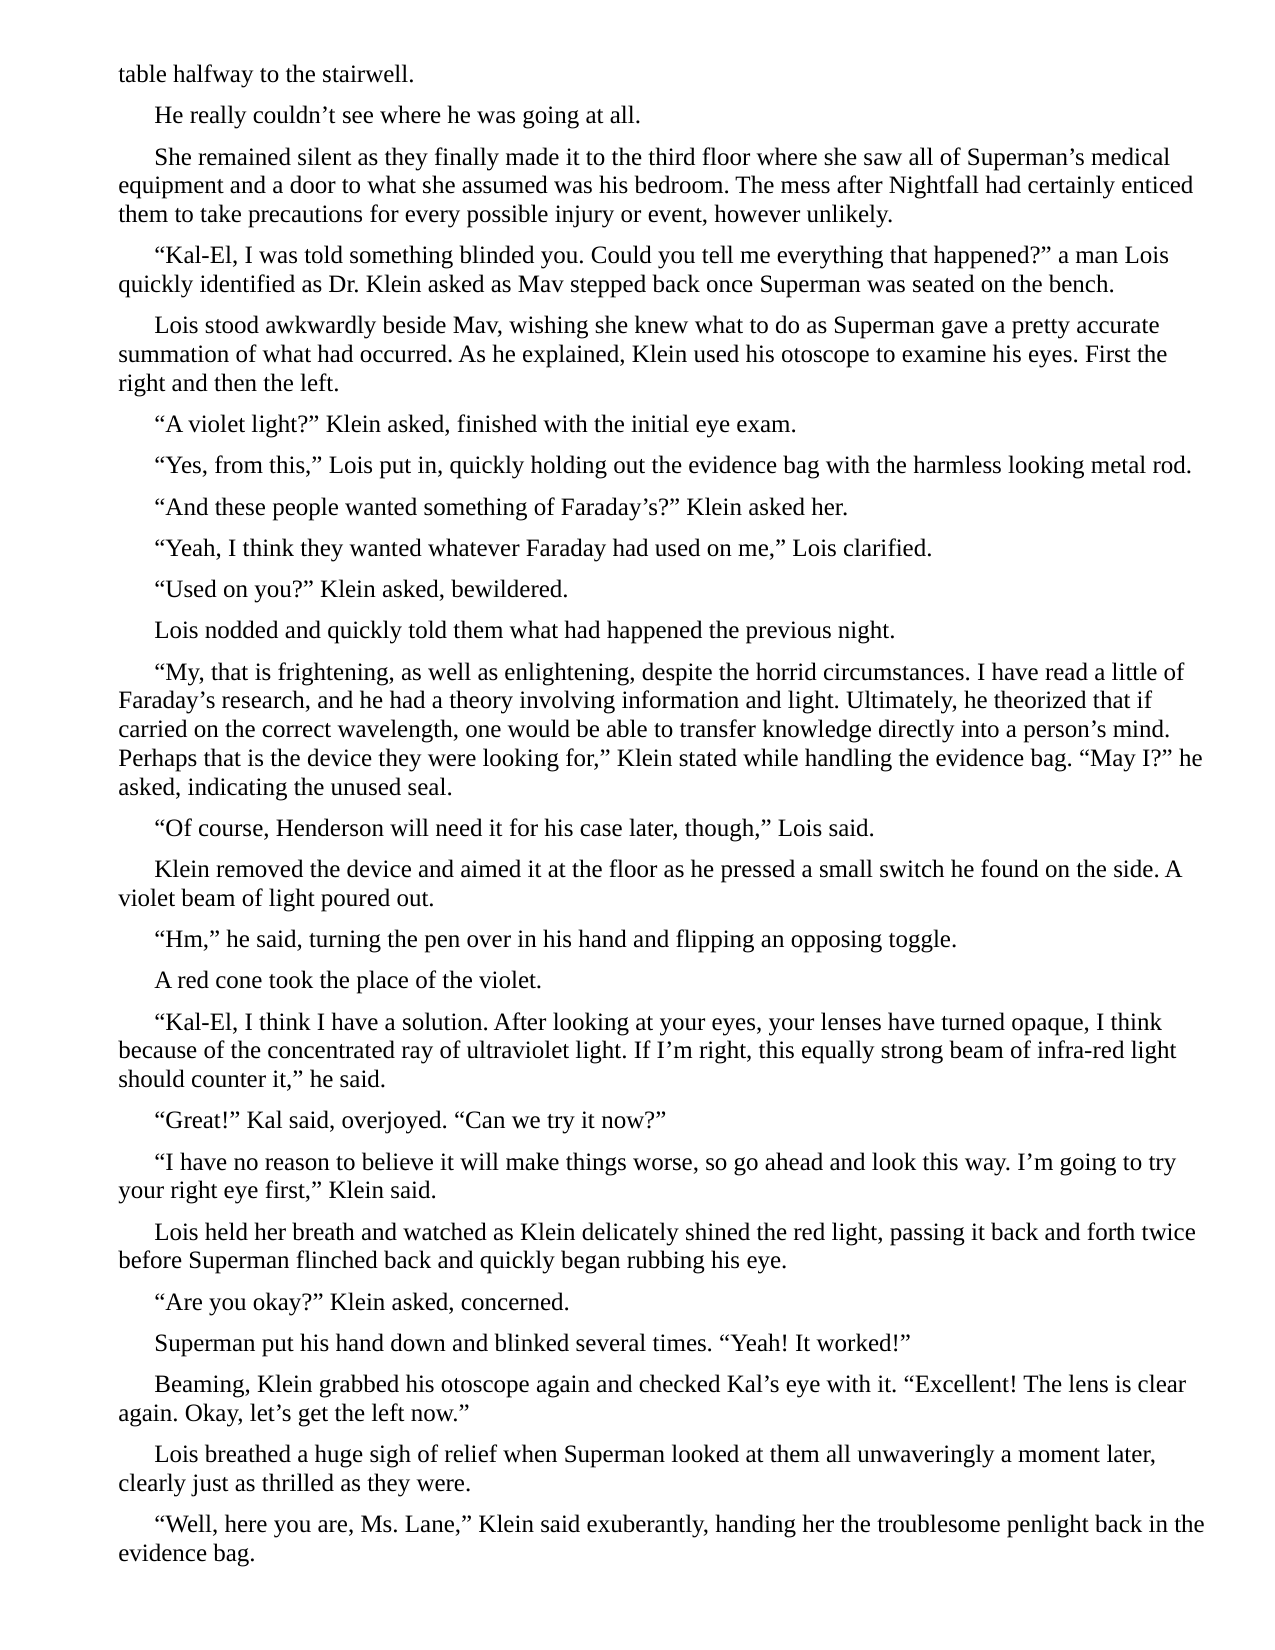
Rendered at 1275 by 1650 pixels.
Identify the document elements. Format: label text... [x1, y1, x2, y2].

text She remained silent as they finally made it to the third floor where she saw all of Superman’s medical equipment and a door to what she assumed was his bedroom. The mess after Nightfall had certainly enticed them to take precautions for every possible injury or event, however unlikely. [118, 142, 1216, 228]
text “Used on you?” Klein asked, bewildered. [118, 574, 1216, 603]
text “Kal-El, I think I have a solution. After looking at your eyes, your lenses have turned opaque, I think because of the concentrated ray of ultraviolet light. If I’m right, this equally strong beam of infra-red light should counter it,” he said. [118, 1007, 1216, 1093]
text “Yes, from this,” Lois put in, quickly holding out the evidence bag with the harmless looking metal rod. [118, 450, 1216, 479]
text “Hm,” he said, turning the pen over in his hand and flipping an opposing toggle. [118, 924, 1216, 953]
text He really couldn’t see where he was going at all. [118, 100, 1216, 129]
text “I have no reason to believe it will make things worse, so go ahead and look this way. I’m going to try your right eye first,” Klein said. [118, 1147, 1216, 1204]
text “Well, here you are, Ms. Lane,” Klein said exuberantly, handing her the troublesome penlight back in the evidence bag. [118, 1509, 1216, 1567]
text “My, that is frightening, as well as enlightening, despite the horrid circumstances. I have read a little of Faraday’s research, and he had a theory involving information and light. Ultimately, he theorized that if carried on the correct wavelength, one would be able to transfer knowledge directly into a person’s mind. Perhaps that is the device they were looking for,” Klein stated while handling the evidence bag. “May I?” he asked, indicating the unused seal. [118, 657, 1216, 800]
text “Kal-El, I was told something blinded you. Could you tell me everything that happened?” a man Lois quickly identified as Dr. Klein asked as Mav stepped back once Superman was seated on the bench. [118, 240, 1216, 298]
text Superman put his hand down and blinked several times. “Yeah! It worked!” [118, 1328, 1216, 1357]
text “Yeah, I think they wanted whatever Faraday had used on me,” Lois clarified. [118, 533, 1216, 562]
text table halfway to the stairwell. [118, 59, 1216, 88]
text “Great!” Kal said, overjoyed. “Can we try it now?” [118, 1105, 1216, 1134]
text Lois held her breath and watched as Klein delicately shined the red light, passing it back and forth twice before Superman flinched back and quickly began rubbing his eye. [118, 1217, 1216, 1274]
text A red cone took the place of the violet. [118, 965, 1216, 994]
text Lois stood awkwardly beside Mav, wishing she knew what to do as Superman gave a pretty accurate summation of what had occurred. As he explained, Klein used his otoscope to examine his eyes. First the right and then the left. [118, 310, 1216, 397]
text “Are you okay?” Klein asked, concerned. [118, 1287, 1216, 1315]
text Lois nodded and quickly told them what had happened the previous night. [118, 615, 1216, 644]
text Klein removed the device and aimed it at the floor as he pressed a small switch he found on the side. A violet beam of light poured out. [118, 854, 1216, 912]
text “And these people wanted something of Faraday’s?” Klein asked her. [118, 492, 1216, 520]
text “Of course, Henderson will need it for his case later, though,” Lois said. [118, 813, 1216, 842]
text Beaming, Klein grabbed his otoscope again and checked Kal’s eye with it. “Excellent! The lens is clear again. Okay, let’s get the left now.” [118, 1369, 1216, 1427]
text “A violet light?” Klein asked, finished with the initial eye exam. [118, 409, 1216, 438]
text Lois breathed a huge sigh of relief when Superman looked at them all unwaveringly a moment later, clearly just as thrilled as they were. [118, 1439, 1216, 1497]
